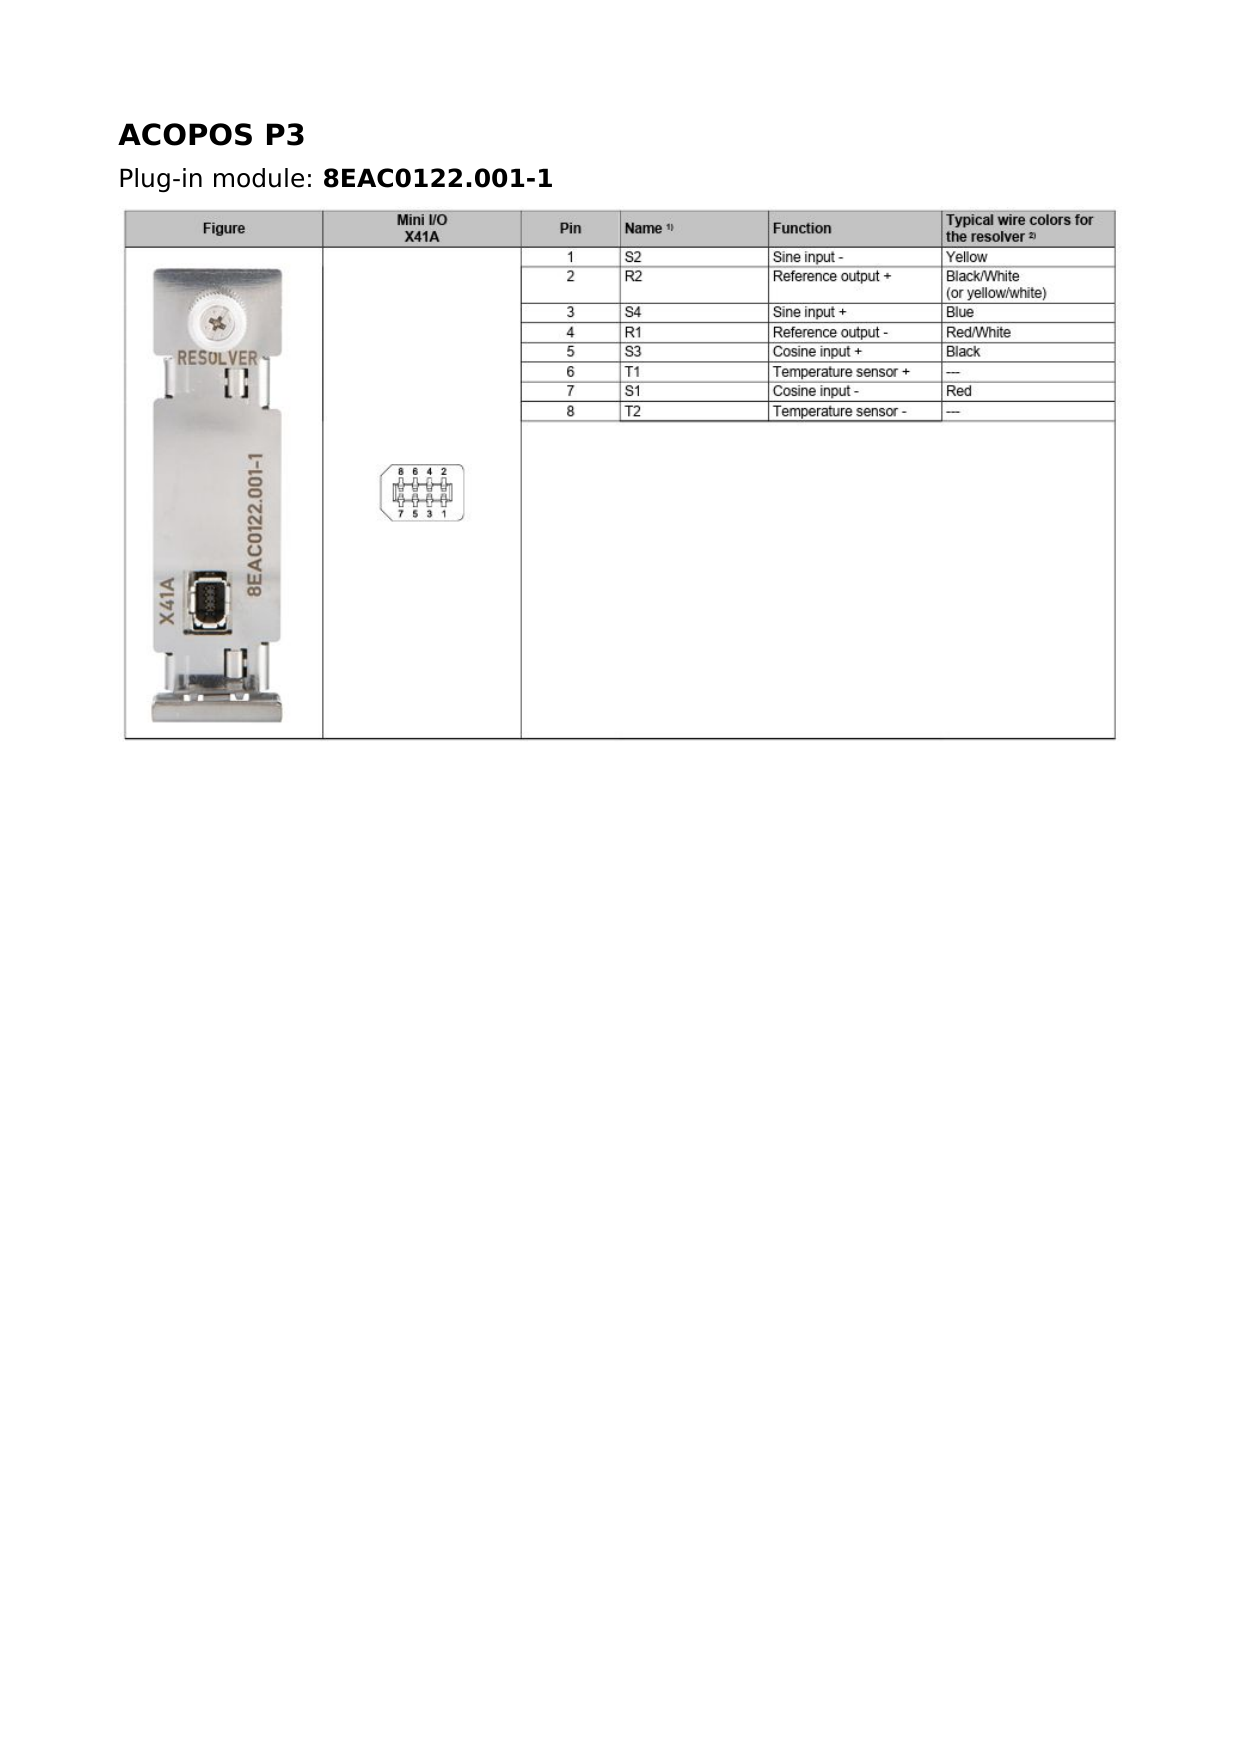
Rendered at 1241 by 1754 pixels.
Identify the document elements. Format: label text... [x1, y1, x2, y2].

subtitle ACOPOS P3 [118, 118, 1122, 152]
picture [118, 206, 1123, 744]
text Plug-in module: 8EAC0122.001-1 [118, 164, 1122, 194]
